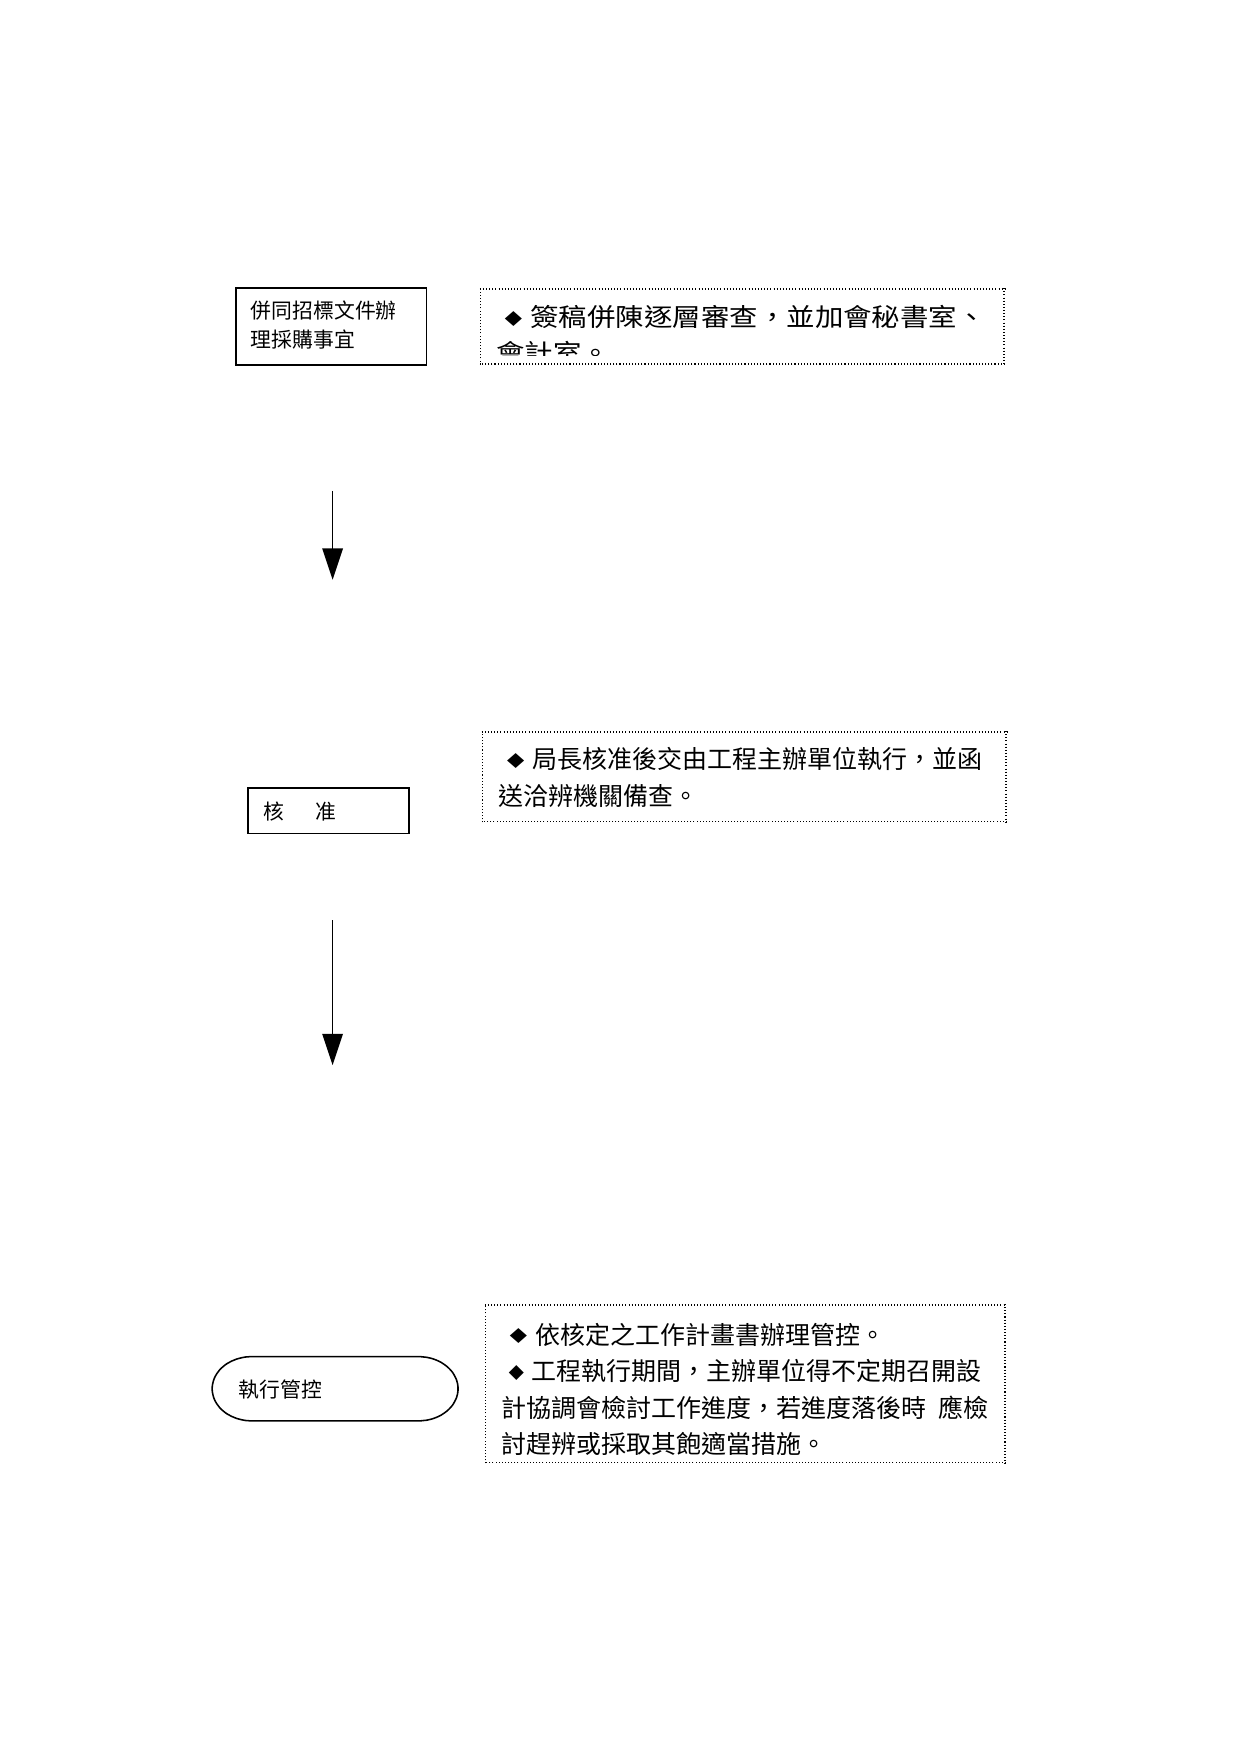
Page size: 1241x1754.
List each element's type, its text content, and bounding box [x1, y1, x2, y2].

text ◆簽稿併陳逐層審查，並加會秘書室、會計室。 [496, 297, 1005, 356]
text ◆依核定之工作計畫書辦理管控。 [501, 1314, 989, 1352]
text ◆工程執行期間，主辦單位得不定期召開設計協調會檢討工作進度，若進度落後時 應檢討趕辨或採取其飽適當措施。 [501, 1352, 989, 1454]
text ◆局長核准後交由工程主辦單位執行，並函送洽辨機關備查。 [498, 740, 990, 812]
